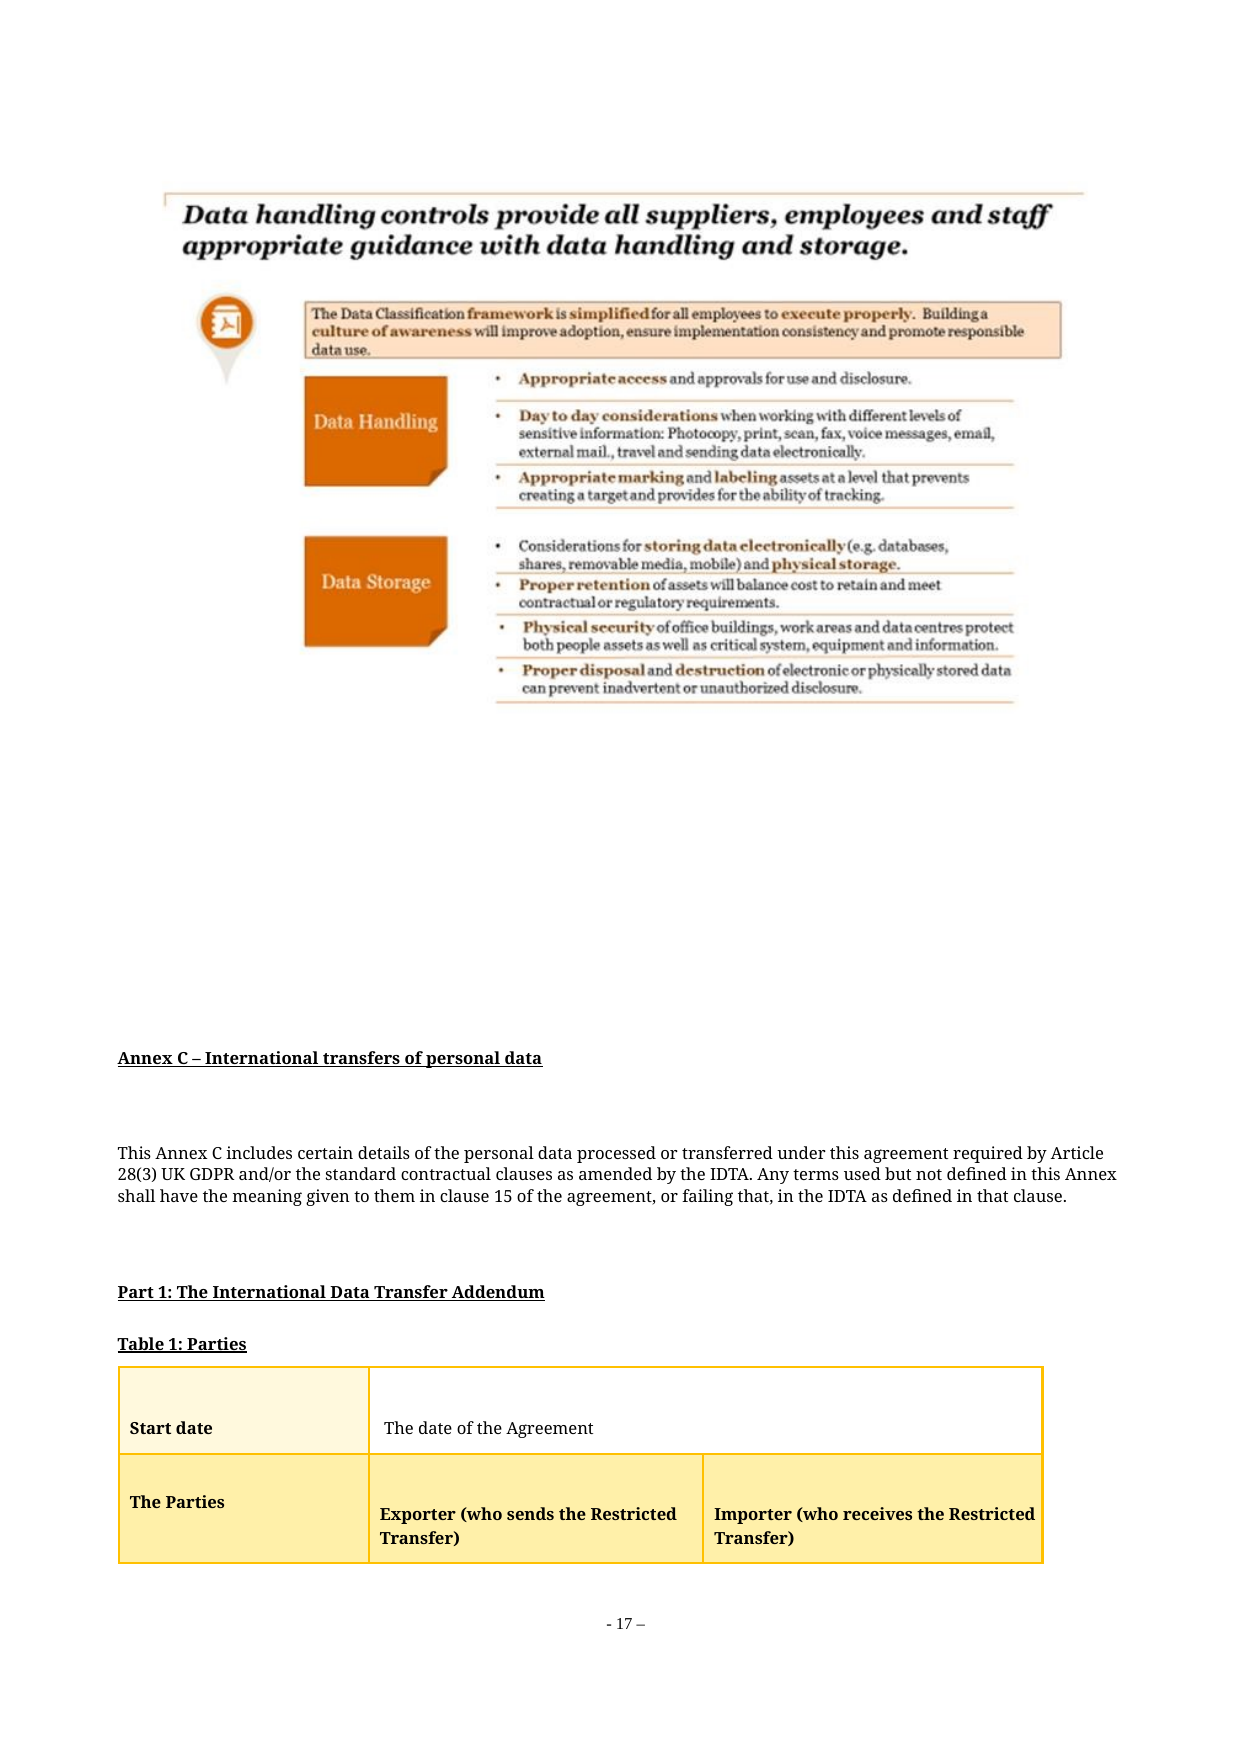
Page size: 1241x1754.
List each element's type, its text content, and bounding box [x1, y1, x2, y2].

table_header Start date [120, 1368, 368, 1453]
table_cell Importer (who receives the Restricted Transfer) [704, 1455, 1041, 1562]
table_header The date of the Agreement [370, 1368, 703, 1453]
text Annex C – International transfers of personal data [117, 1046, 1148, 1069]
text Part 1: The International Data Transfer Addendum [117, 1281, 1148, 1303]
table_header [703, 1368, 1041, 1453]
text This Annex C includes certain details of the personal data processed or transferred under this agreement required by Article 28(3) UK GDPR and/or the standard contractual clauses as amended by the IDTA. Any terms used but not defined in this Annex shall have the meaning given to them in clause 15 of the agreement, or failing that, in the IDTA as defined in that clause. [117, 1142, 1137, 1208]
table_cell The Parties [120, 1455, 368, 1562]
table_cell Exporter (who sends the Restricted Transfer) [370, 1455, 702, 1562]
text Table 1: Parties [117, 1332, 1148, 1355]
